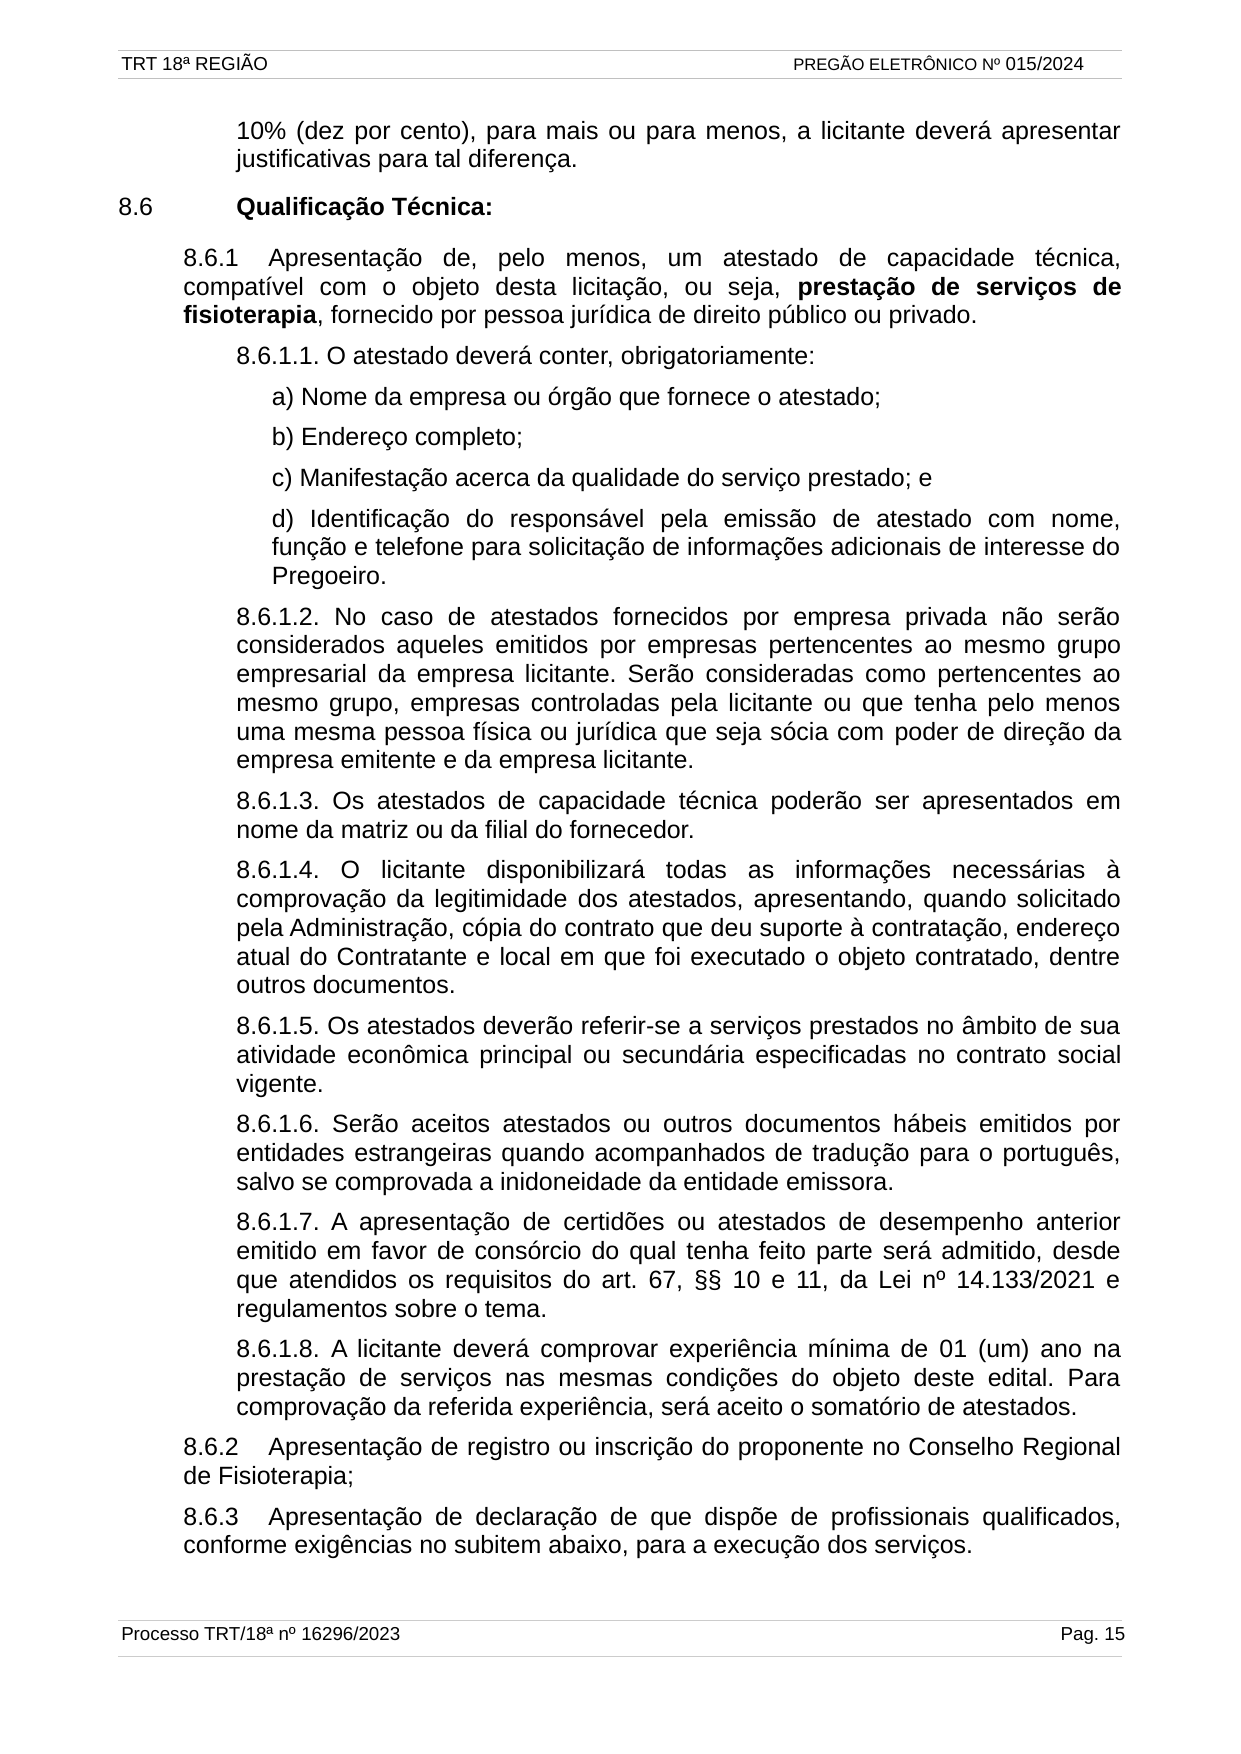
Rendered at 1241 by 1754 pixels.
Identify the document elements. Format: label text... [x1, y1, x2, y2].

text 10% (dez por cento), para mais ou para menos, a licitante deverá apresentar justificativas para tal diferença. [236, 116, 1122, 173]
text 8.6 Qualificação Técnica: [118, 192, 1122, 220]
text d) Identificação do responsável pela emissão de atestado com nome, função e telefone para solicitação de informações adicionais de interesse do Pregoeiro. [272, 504, 1122, 590]
text 8.6.1 Apresentação de, pelo menos, um atestado de capacidade técnica, compatível com o objeto desta licitação, ou seja, prestação de serviços de fisioterapia, fornecido por pessoa jurídica de direito público ou privado. [183, 243, 1122, 329]
text 8.6.3 Apresentação de declaração de que dispõe de profissionais qualificados, conforme exigências no subitem abaixo, para a execução dos serviços. [183, 1502, 1122, 1559]
text 8.6.1.7. A apresentação de certidões ou atestados de desempenho anterior emitido em favor de consórcio do qual tenha feito parte será admitido, desde que atendidos os requisitos do art. 67, §§ 10 e 11, da Lei nº 14.133/2021 e regulamentos sobre o tema. [236, 1207, 1122, 1322]
text 8.6.1.5. Os atestados deverão referir-se a serviços prestados no âmbito de sua atividade econômica principal ou secundária especificadas no contrato social vigente. [236, 1011, 1122, 1097]
text b) Endereço completo; [272, 422, 1122, 451]
text 8.6.1.2. No caso de atestados fornecidos por empresa privada não serão considerados aqueles emitidos por empresas pertencentes ao mesmo grupo empresarial da empresa licitante. Serão consideradas como pertencentes ao mesmo grupo, empresas controladas pela licitante ou que tenha pelo menos uma mesma pessoa física ou jurídica que seja sócia com poder de direção da empresa emitente e da empresa licitante. [236, 602, 1122, 774]
text 8.6.1.8. A licitante deverá comprovar experiência mínima de 01 (um) ano na prestação de serviços nas mesmas condições do objeto deste edital. Para comprovação da referida experiência, será aceito o somatório de atestados. [236, 1334, 1122, 1421]
text 8.6.1.3. Os atestados de capacidade técnica poderão ser apresentados em nome da matriz ou da filial do fornecedor. [236, 786, 1122, 844]
text 8.6.2 Apresentação de registro ou inscrição do proponente no Conselho Regional de Fisioterapia; [183, 1432, 1122, 1490]
text 8.6.1.4. O licitante disponibilizará todas as informações necessárias à comprovação da legitimidade dos atestados, apresentando, quando solicitado pela Administração, cópia do contrato que deu suporte à contratação, endereço atual do Contratante e local em que foi executado o objeto contratado, dentre outros documentos. [236, 856, 1122, 999]
text a) Nome da empresa ou órgão que fornece o atestado; [272, 382, 1122, 411]
text c) Manifestação acerca da qualidade do serviço prestado; e [272, 463, 1122, 492]
text 8.6.1.6. Serão aceitos atestados ou outros documentos hábeis emitidos por entidades estrangeiras quando acompanhados de tradução para o português, salvo se comprovada a inidoneidade da entidade emissora. [236, 1109, 1122, 1196]
text 8.6.1.1. O atestado deverá conter, obrigatoriamente: [236, 341, 1122, 370]
